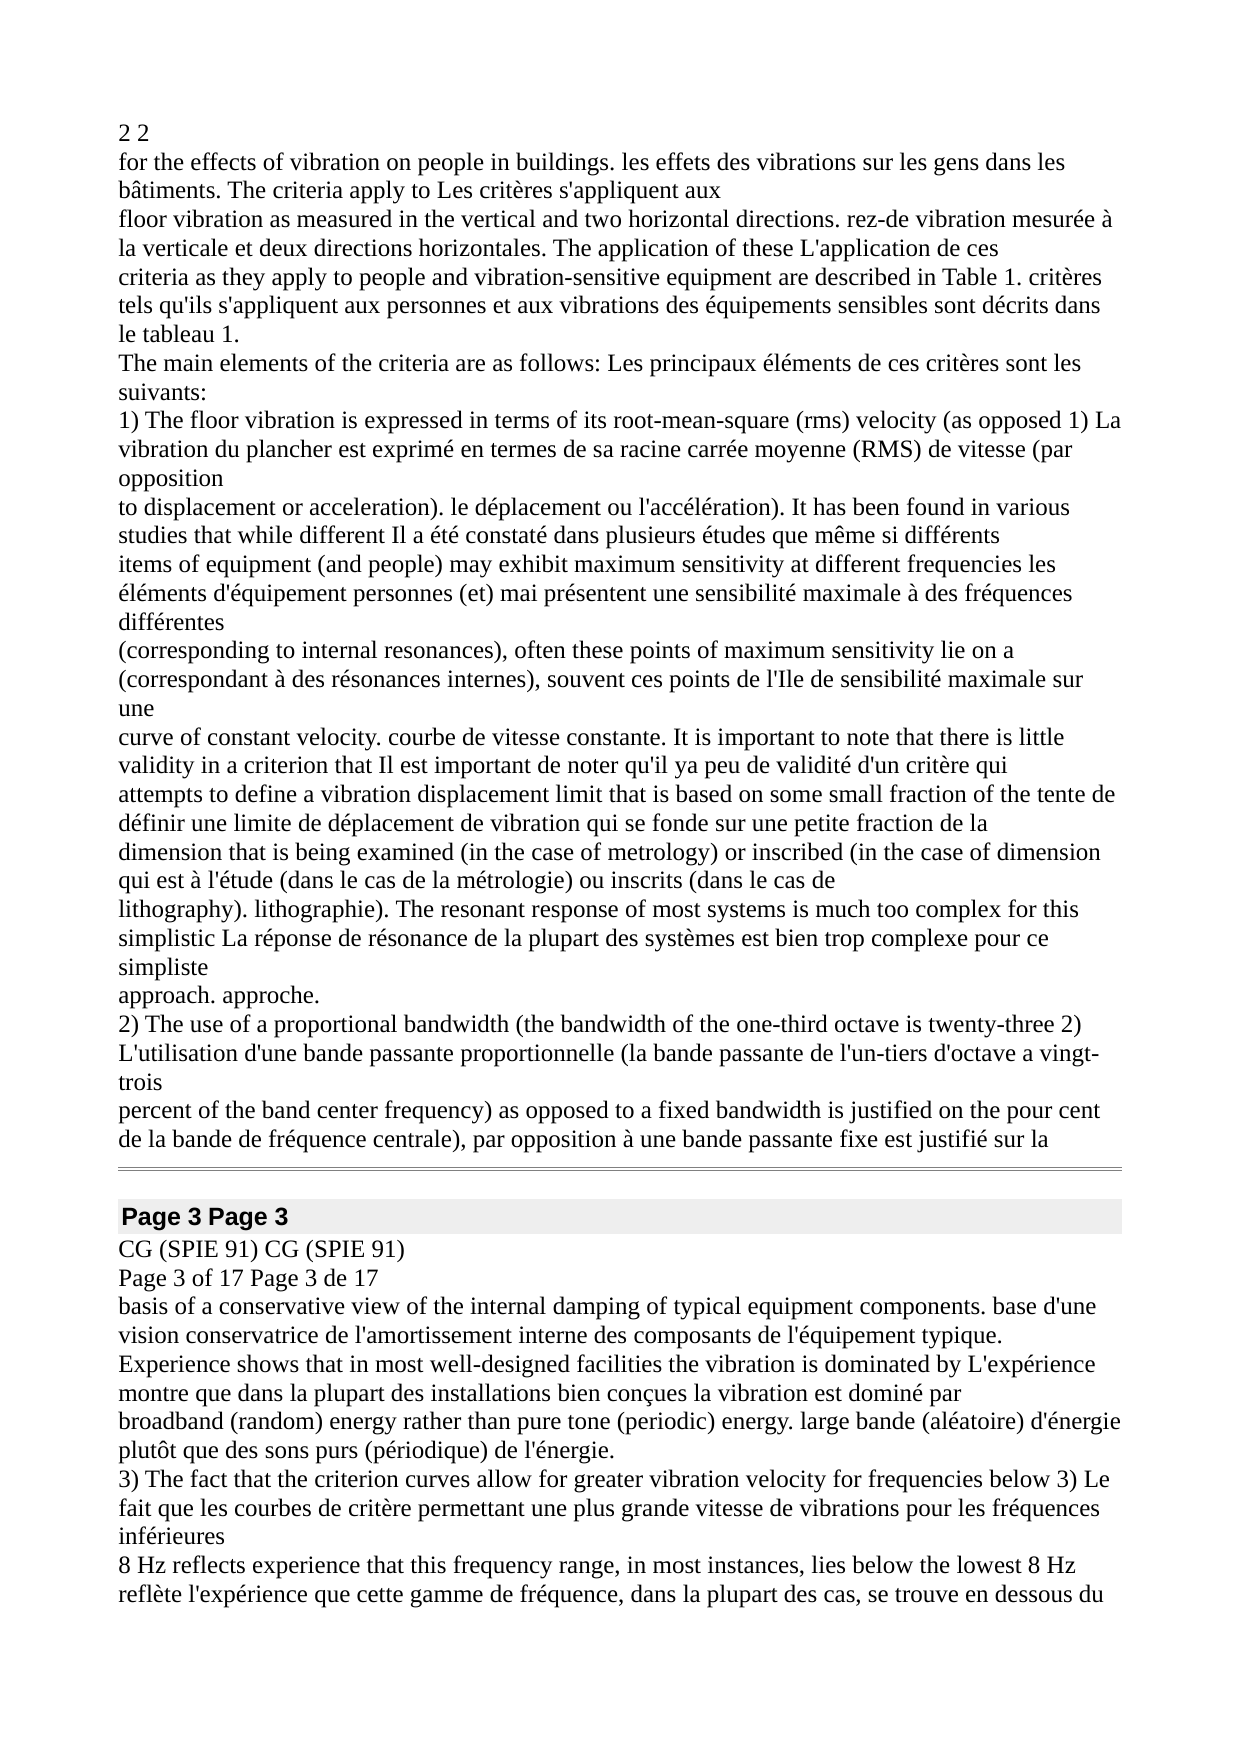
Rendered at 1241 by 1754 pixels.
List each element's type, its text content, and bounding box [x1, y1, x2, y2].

text (corresponding to internal resonances), often these points of maximum sensitivity lie on a (correspondant à des résonances internes), souvent ces points de l'Ile de sensibilité maximale sur une [118, 636, 1122, 722]
text The main elements of the criteria are as follows: Les principaux éléments de ces critères sont les suivants: [118, 348, 1122, 406]
text 2) The use of a proportional bandwidth (the bandwidth of the one-third octave is twenty-three 2) L'utilisation d'une bande passante proportionnelle (la bande passante de l'un-tiers d'octave a vingt-trois [118, 1009, 1122, 1096]
text to displacement or acceleration). le déplacement ou l'accélération). It has been found in various studies that while different Il a été constaté dans plusieurs études que même si différents [118, 492, 1122, 549]
text broadband (random) energy rather than pure tone (periodic) energy. large bande (aléatoire) d'énergie plutôt que des sons purs (périodique) de l'énergie. [118, 1406, 1122, 1464]
text for the effects of vibration on people in buildings. les effets des vibrations sur les gens dans les bâtiments. The criteria apply to Les critères s'appliquent aux [118, 147, 1122, 204]
text items of equipment (and people) may exhibit maximum sensitivity at different frequencies les éléments d'équipement personnes (et) mai présentent une sensibilité maximale à des fréquences différentes [118, 549, 1122, 636]
text criteria as they apply to people and vibration-sensitive equipment are described in Table 1. critères tels qu'ils s'appliquent aux personnes et aux vibrations des équipements sensibles sont décrits dans le tableau 1. [118, 262, 1122, 348]
text attempts to define a vibration displacement limit that is based on some small fraction of the tente de définir une limite de déplacement de vibration qui se fonde sur une petite fraction de la [118, 779, 1122, 837]
text floor vibration as measured in the vertical and two horizontal directions. rez-de vibration mesurée à la verticale et deux directions horizontales. The application of these L'application de ces [118, 204, 1122, 262]
text CG (SPIE 91) CG (SPIE 91) [118, 1234, 1122, 1263]
text lithography). lithographie). The resonant response of most systems is much too complex for this simplistic La réponse de résonance de la plupart des systèmes est bien trop complexe pour ce simpliste [118, 894, 1122, 981]
text percent of the band center frequency) as opposed to a fixed bandwidth is justified on the pour cent de la bande de fréquence centrale), par opposition à une bande passante fixe est justifié sur la [118, 1096, 1122, 1153]
text approach. approche. [118, 981, 1122, 1009]
text 2 2 [118, 118, 1122, 147]
text Experience shows that in most well-designed facilities the vibration is dominated by L'expérience montre que dans la plupart des installations bien conçues la vibration est dominé par [118, 1349, 1122, 1406]
text basis of a conservative view of the internal damping of typical equipment components. base d'une vision conservatrice de l'amortissement interne des composants de l'équipement typique. [118, 1291, 1122, 1349]
table_header Page 3 Page 3 [118, 1199, 1122, 1234]
text dimension that is being examined (in the case of metrology) or inscribed (in the case of dimension qui est à l'étude (dans le cas de la métrologie) ou inscrits (dans le cas de [118, 837, 1122, 894]
text curve of constant velocity. courbe de vitesse constante. It is important to note that there is little validity in a criterion that Il est important de noter qu'il ya peu de validité d'un critère qui [118, 722, 1122, 779]
text Page 3 of 17 Page 3 de 17 [118, 1263, 1122, 1291]
text 1) The floor vibration is expressed in terms of its root-mean-square (rms) velocity (as opposed 1) La vibration du plancher est exprimé en termes de sa racine carrée moyenne (RMS) de vitesse (par opposition [118, 406, 1122, 492]
text 3) The fact that the criterion curves allow for greater vibration velocity for frequencies below 3) Le fait que les courbes de critère permettant une plus grande vitesse de vibrations pour les fréquences inférieures [118, 1464, 1122, 1550]
text 8 Hz reflects experience that this frequency range, in most instances, lies below the lowest 8 Hz reflète l'expérience que cette gamme de fréquence, dans la plupart des cas, se trouve en dessous du [118, 1550, 1122, 1608]
